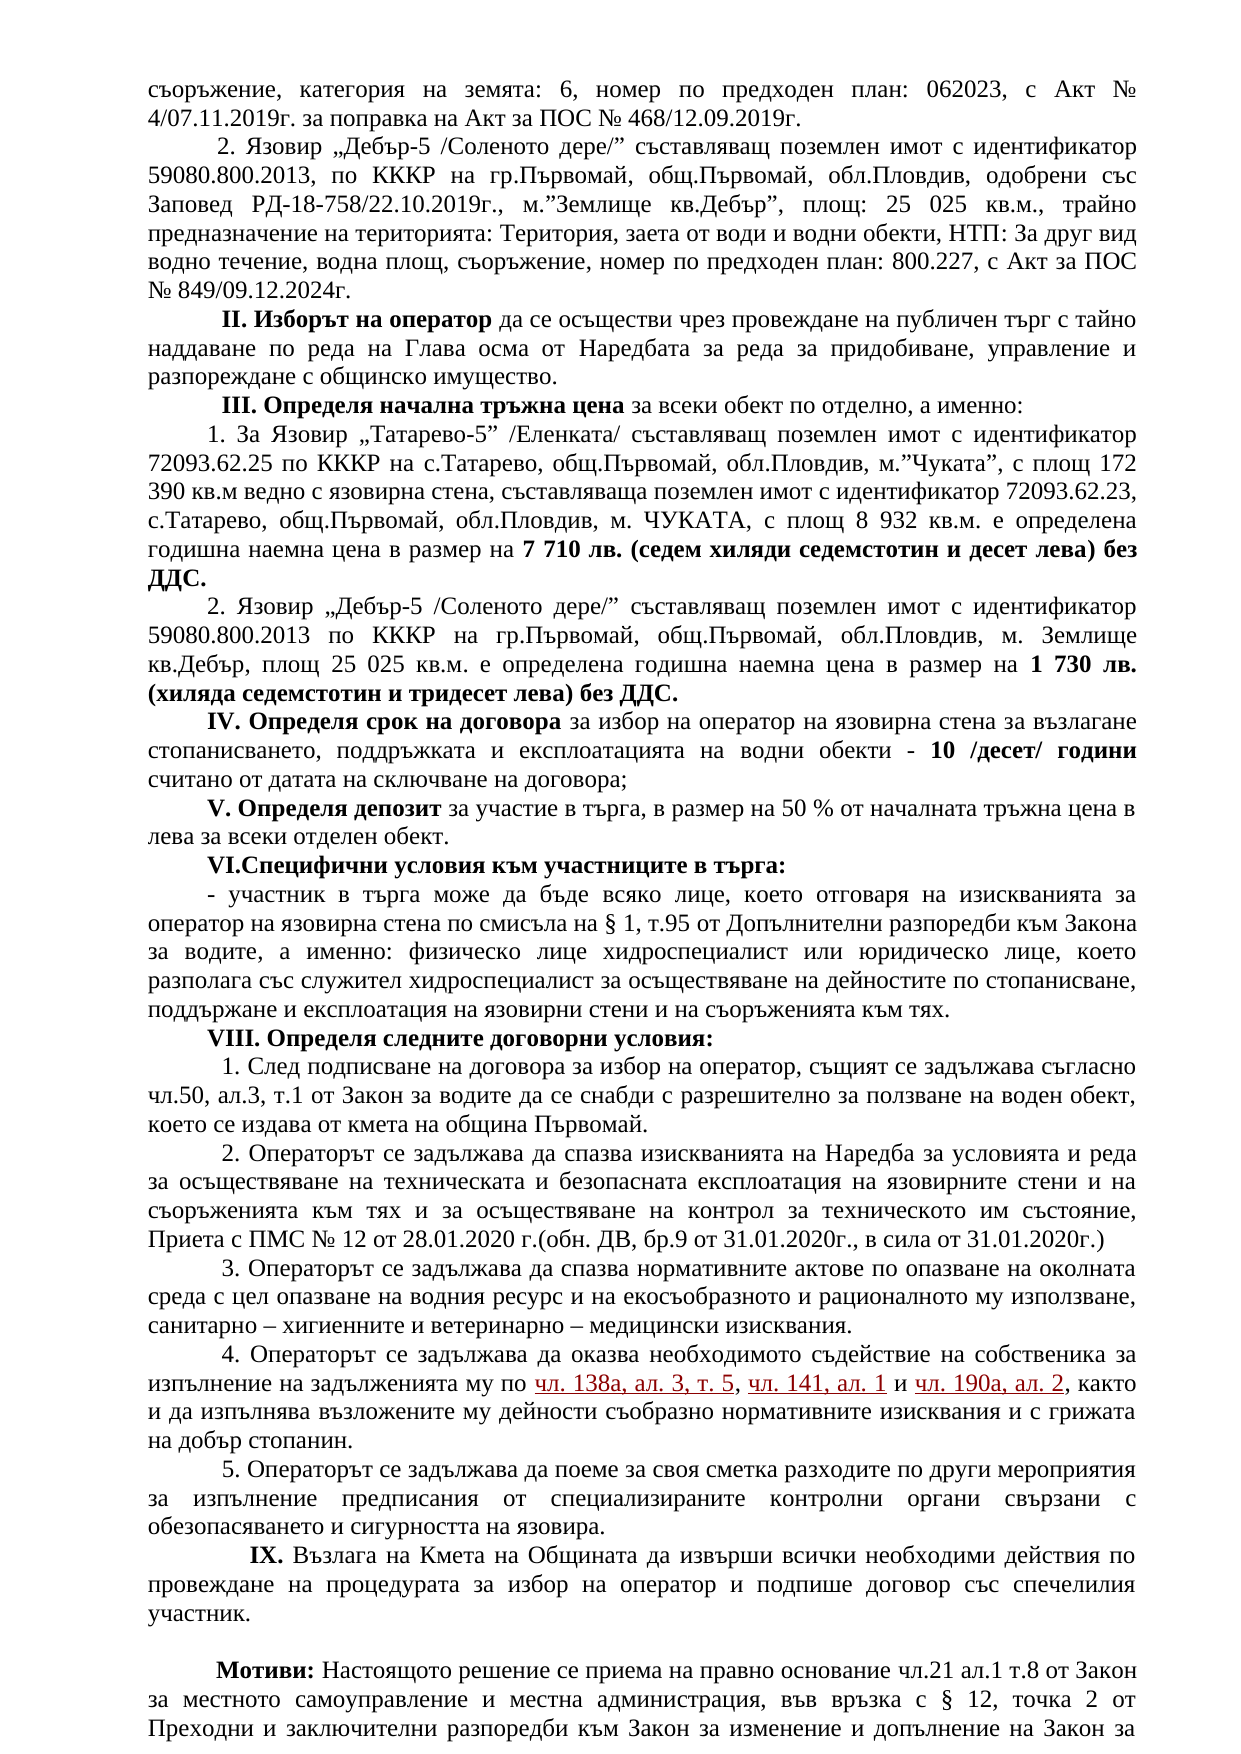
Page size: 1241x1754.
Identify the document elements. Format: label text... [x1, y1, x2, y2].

text 1. За Язовир „Татарево-5” /Еленката/ съставляващ поземлен имот с идентификатор 72093.62.25 по КККР на с.Татарево, общ.Първомай, обл.Пловдив, м.”Чуката”, с площ 172 390 кв.м ведно с язовирна стена, съставляваща поземлен имот с идентификатор 72093.62.23, с.Татарево, общ.Първомай, обл.Пловдив, м. ЧУКАТА, с площ 8 932 кв.м. е определена годишна наемна цена в размер на 7 710 лв. (седем хиляди седемстотин и десет лева) без ДДС. [148, 419, 1137, 591]
text Мотиви: Настоящото решение се приема на правно основание чл.21 ал.1 т.8 от Закон за местното самоуправление и местна администрация, във връзка с § 12, точка 2 от Преходни и заключителни разпоредби към Закон за изменение и допълнение на Закон за [148, 1655, 1137, 1741]
text 5. Операторът се задължава да поеме за своя сметка разходите по други мероприятия за изпълнение предписания от специализираните контролни органи свързани с обезопасяването и сигурността на язовира. [148, 1454, 1137, 1540]
text 4. Операторът се задължава да оказва необходимото съдействие на собственика за изпълнение на задълженията му по чл. 138а, ал. 3, т. 5, чл. 141, ал. 1 и чл. 190а, ал. 2, както и да изпълнява възложените му дейности съобразно нормативните изисквания и с грижата на добър стопанин. [148, 1339, 1137, 1454]
text ІІ. Изборът на оператор да се осъществи чрез провеждане на публичен търг с тайно наддаване по реда на Глава осма от Наредбата за реда за придобиване, управление и разпореждане с общинско имущество. [148, 304, 1137, 390]
text - участник в търга може да бъде всяко лице, което отговаря на изискванията за оператор на язовирна стена по смисъла на § 1, т.95 от Допълнителни разпоредби към Закона за водите, а именно: физическо лице хидроспециалист или юридическо лице, което разполага със служител хидроспециалист за осъществяване на дейностите по стопанисване, поддържане и експлоатация на язовирни стени и на съоръженията към тях. [148, 879, 1137, 1023]
text съоръжение, категория на земята: 6, номер по предходен план: 062023, с Акт № 4/07.11.2019г. за поправка на Акт за ПОС № 468/12.09.2019г. [148, 74, 1137, 131]
text IV. Определя срок на договора за избор на оператор на язовирна стена за възлагане стопанисването, поддръжката и експлоатацията на водни обекти - 10 /десет/ години считано от датата на сключване на договора; [148, 706, 1137, 793]
text VІ.Специфични условия към участниците в търга: [148, 850, 1137, 879]
text 1. След подписване на договора за избор на оператор, същият се задължава съгласно чл.50, ал.3, т.1 от Закон за водите да се снабди с разрешително за ползване на воден обект, което се издава от кмета на община Първомай. [148, 1051, 1137, 1138]
text VІІI. Определя следните договорни условия: [148, 1023, 1137, 1051]
text ІІІ. Определя начална тръжна цена за всеки обект по отделно, а именно: [148, 390, 1137, 419]
text V. Определя депозит за участие в търга, в размер на 50 % от началната тръжна цена в лева за всеки отделен обект. [148, 793, 1137, 850]
text ІХ. Възлага на Кмета на Общината да извърши всички необходими действия по провеждане на процедурата за избор на оператор и подпише договор със спечелилия участник. [148, 1540, 1137, 1626]
text 2. Операторът се задължава да спазва изискванията на Наредба за условията и реда за осъществяване на техническата и безопасната експлоатация на язовирните стени и на съоръженията към тях и за осъществяване на контрол за техническото им състояние, Приета с ПМС № 12 от 28.01.2020 г.(обн. ДВ, бр.9 от 31.01.2020г., в сила от 31.01.2020г.) [148, 1138, 1137, 1253]
text 2. Язовир „Дебър-5 /Соленото дере/” съставляващ поземлен имот с идентификатор 59080.800.2013 по КККР на гр.Първомай, общ.Първомай, обл.Пловдив, м. Землище кв.Дебър, площ 25 025 кв.м. е определена годишна наемна цена в размер на 1 730 лв. (хиляда седемстотин и тридесет лева) без ДДС. [148, 591, 1137, 706]
text 2. Язовир „Дебър-5 /Соленото дере/” съставляващ поземлен имот с идентификатор 59080.800.2013, по КККР на гр.Първомай, общ.Първомай, обл.Пловдив, одобрени със Заповед РД-18-758/22.10.2019г., м.”Землище кв.Дебър”, площ: 25 025 кв.м., трайно предназначение на територията: Територия, заета от води и водни обекти, НТП: За друг вид водно течение, водна площ, съоръжение, номер по предходен план: 800.227, с Акт за ПОС № 849/09.12.2024г. [148, 131, 1137, 304]
text 3. Операторът се задължава да спазва нормативните актове по опазване на околната среда с цел опазване на водния ресурс и на екосъобразното и рационалното му използване, санитарно – хигиенните и ветеринарно – медицински изисквания. [148, 1253, 1137, 1339]
